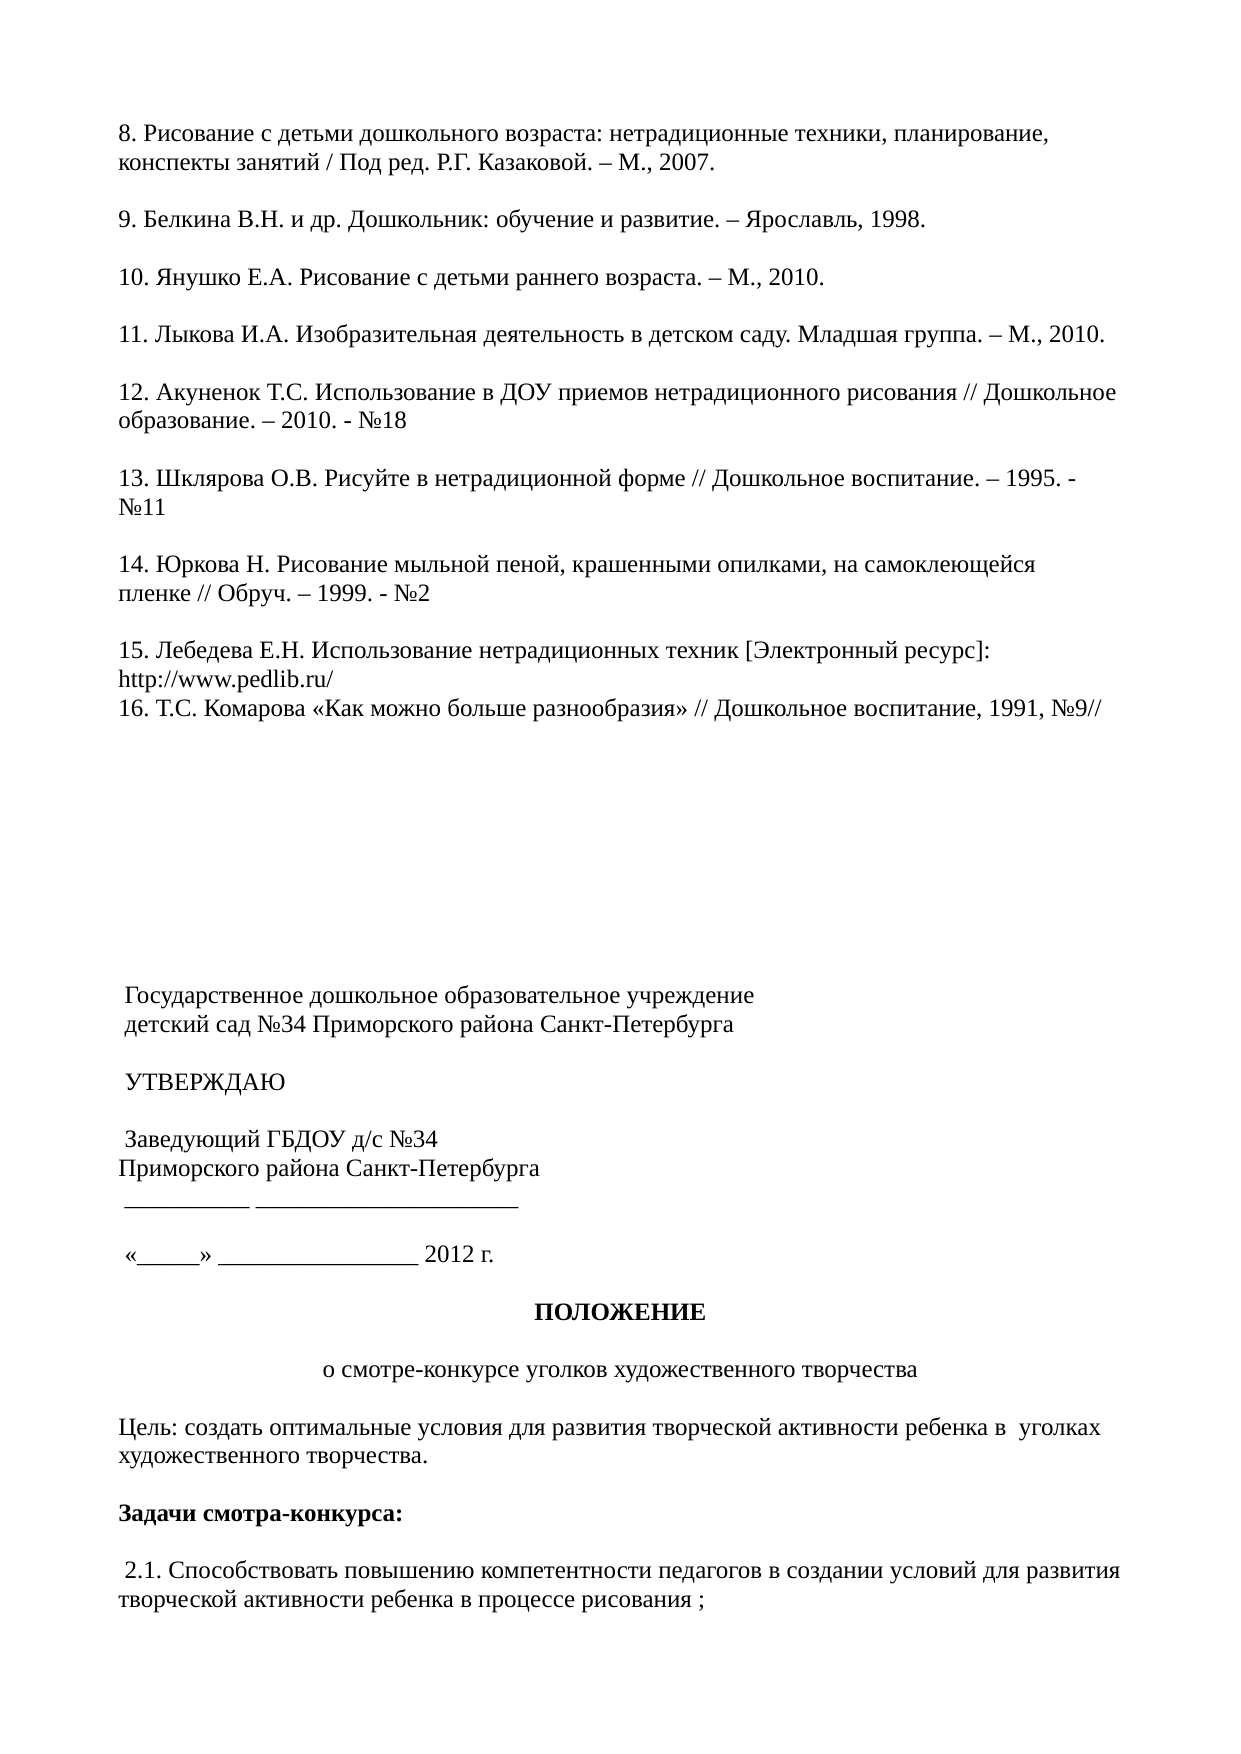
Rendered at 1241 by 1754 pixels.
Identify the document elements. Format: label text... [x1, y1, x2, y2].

text 8. Рисование с детьми дошкольного возраста: нетрадиционные техники, планирование, конспекты занятий / Под ред. Р.Г. Казаковой. – М., 2007. [118, 118, 1122, 176]
text __________ _____________________ [118, 1182, 1122, 1211]
text Цель: создать оптимальные условия для развития творческой активности ребенка в уголках художественного творчества. [118, 1412, 1122, 1469]
text 11. Лыкова И.А. Изобразительная деятельность в детском саду. Младшая группа. – М., 2010. [118, 319, 1122, 348]
text 12. Акуненок Т.С. Использование в ДОУ приемов нетрадиционного рисования // Дошкольное образование. – 2010. - №18 [118, 377, 1122, 434]
text 10. Янушко Е.А. Рисование с детьми раннего возраста. – М., 2010. [118, 262, 1122, 291]
text 14. Юркова Н. Рисование мыльной пеной, крашенными опилками, на самоклеющейся пленке // Обруч. – 1999. - №2 [118, 549, 1122, 607]
text Задачи смотра-конкурса: [118, 1498, 1122, 1527]
text «_____» ________________ 2012 г. [118, 1239, 1122, 1268]
text 16. Т.С. Комарова «Как можно больше разнообразия» // Дошкольное воспитание, 1991, №9// [118, 693, 1122, 722]
text УТВЕРЖДАЮ [118, 1067, 1122, 1096]
text о смотре-конкурсе уголков художественного творчества [118, 1354, 1122, 1383]
text Государственное дошкольное образовательное учреждение [118, 981, 1122, 1009]
text детский сад №34 Приморского района Санкт-Петербурга [118, 1009, 1122, 1038]
text 13. Шклярова О.В. Рисуйте в нетрадиционной форме // Дошкольное воспитание. – 1995. - №11 [118, 463, 1122, 521]
text ПОЛОЖЕНИЕ [118, 1297, 1122, 1326]
text Заведующий ГБДОУ д/с №34 [118, 1124, 1122, 1153]
text 9. Белкина В.Н. и др. Дошкольник: обучение и развитие. – Ярославль, 1998. [118, 204, 1122, 233]
text 15. Лебедева Е.Н. Использование нетрадиционных техник [Электронный ресурс]: http://www.pedlib.ru/ [118, 636, 1122, 693]
text Приморского района Санкт-Петербурга [118, 1153, 1122, 1182]
text 2.1. Способствовать повышению компетентности педагогов в создании условий для развития творческой активности ребенка в процессе рисования ; [118, 1556, 1122, 1613]
